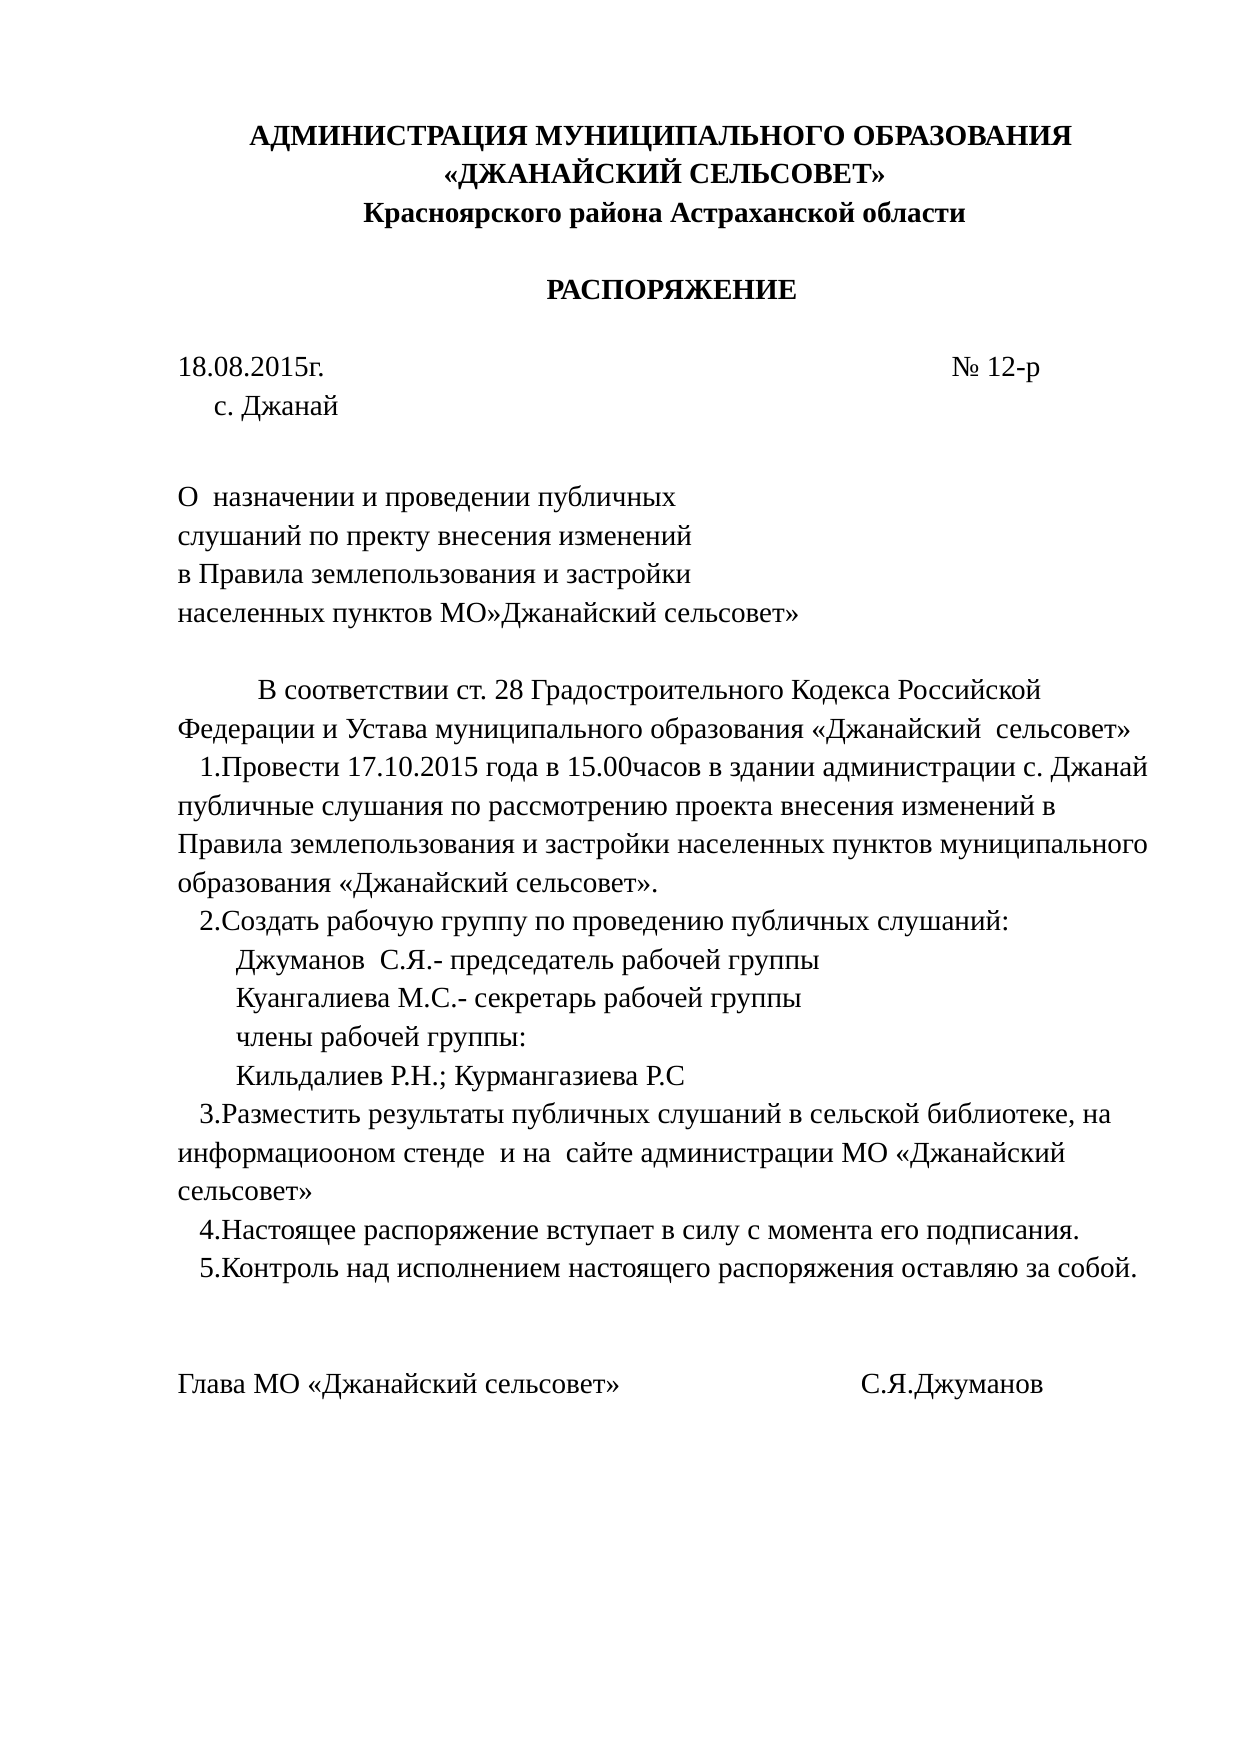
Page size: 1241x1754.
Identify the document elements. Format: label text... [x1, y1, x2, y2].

text Джуманов С.Я.- председатель рабочей группы [177, 942, 1152, 976]
text 3.Разместить результаты публичных слушаний в сельской библиотеке, на информациооном стенде и на сайте администрации МО «Джанайский сельсовет» [177, 1096, 1152, 1207]
text 2.Создать рабочую группу по проведению публичных слушаний: [177, 903, 1152, 937]
text 4.Настоящее распоряжение вступает в силу с момента его подписания. [177, 1212, 1152, 1245]
text РАСПОРЯЖЕНИЕ [177, 272, 1152, 306]
text населенных пунктов МО»Джанайский сельсовет» [177, 595, 1152, 629]
text Куангалиева М.С.- секретарь рабочей группы [177, 981, 1152, 1014]
text члены рабочей группы: [177, 1019, 1152, 1053]
text 5.Контроль над исполнением настоящего распоряжения оставляю за собой. [177, 1250, 1152, 1284]
text слушаний по пректу внесения изменений [177, 518, 1152, 552]
text Красноярского района Астраханской области [177, 195, 1152, 229]
text Кильдалиев Р.Н.; Курмангазиева Р.С [177, 1058, 1152, 1091]
text В соответствии ст. 28 Градостроительного Кодекса Российской Федерации и Устава муниципального образования «Джанайский сельсовет» [177, 672, 1152, 744]
text с. Джанай [177, 388, 1152, 421]
text АДМИНИСТРАЦИЯ МУНИЦИПАЛЬНОГО ОБРАЗОВАНИЯ [177, 118, 1152, 152]
text О назначении и проведении публичных [177, 479, 1152, 513]
text 1.Провести 17.10.2015 года в 15.00часов в здании администрации с. Джанай публичные слушания по рассмотрению проекта внесения изменений в Правила землепользования и застройки населенных пунктов муниципального образования «Джанайский сельсовет». [177, 749, 1152, 898]
text «ДЖАНАЙСКИЙ СЕЛЬСОВЕТ» [177, 157, 1152, 190]
text Глава МО «Джанайский сельсовет» С.Я.Джуманов [177, 1366, 1152, 1399]
text в Правила землепользования и застройки [177, 557, 1152, 590]
text 18.08.2015г. № 12-р [177, 349, 1152, 383]
